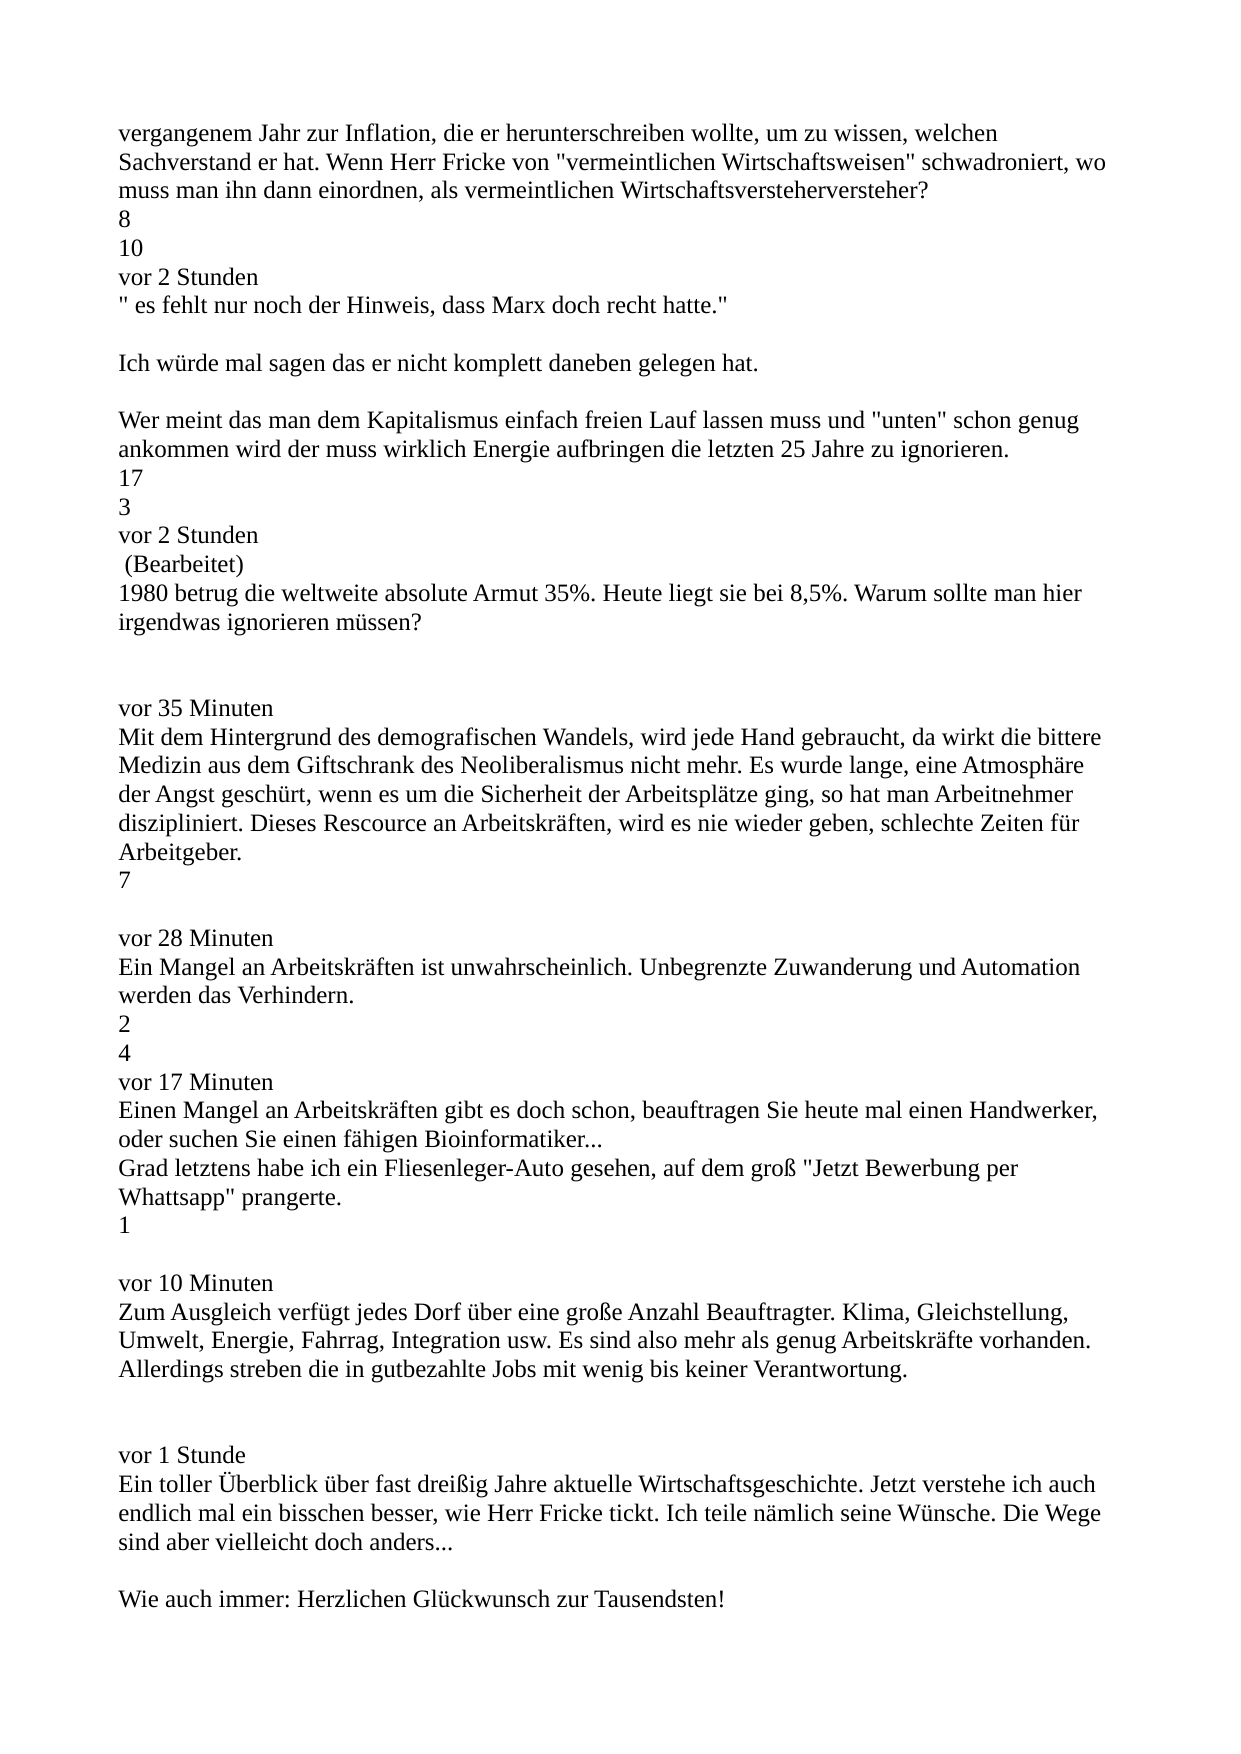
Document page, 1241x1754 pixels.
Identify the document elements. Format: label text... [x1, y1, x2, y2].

text 3 [118, 492, 1122, 521]
text vor 35 Minuten [118, 693, 1122, 722]
text 2 [118, 1009, 1122, 1038]
text Ich würde mal sagen das er nicht komplett daneben gelegen hat. [118, 348, 1122, 377]
text Mit dem Hintergrund des demografischen Wandels, wird jede Hand gebraucht, da wirkt die bittere Medizin aus dem Giftschrank des Neoliberalismus nicht mehr. Es wurde lange, eine Atmosphäre der Angst geschürt, wenn es um die Sicherheit der Arbeitsplätze ging, so hat man Arbeitnehmer diszipliniert. Dieses Rescource an Arbeitskräften, wird es nie wieder geben, schlechte Zeiten für Arbeitgeber. [118, 722, 1122, 866]
text 4 [118, 1038, 1122, 1067]
text Wer meint das man dem Kapitalismus einfach freien Lauf lassen muss und "unten" schon genug ankommen wird der muss wirklich Energie aufbringen die letzten 25 Jahre zu ignorieren. [118, 406, 1122, 463]
text vor 2 Stunden [118, 521, 1122, 549]
text (Bearbeitet) [118, 549, 1122, 578]
text vor 28 Minuten [118, 923, 1122, 952]
text vor 17 Minuten [118, 1067, 1122, 1096]
text vor 10 Minuten [118, 1268, 1122, 1297]
text 7 [118, 866, 1122, 894]
text vor 2 Stunden [118, 262, 1122, 291]
text Einen Mangel an Arbeitskräften gibt es doch schon, beauftragen Sie heute mal einen Handwerker, oder suchen Sie einen fähigen Bioinformatiker... [118, 1096, 1122, 1153]
text 8 [118, 204, 1122, 233]
text vergangenem Jahr zur Inflation, die er herunterschreiben wollte, um zu wissen, welchen Sachverstand er hat. Wenn Herr Fricke von "vermeintlichen Wirtschaftsweisen" schwadroniert, wo muss man ihn dann einordnen, als vermeintlichen Wirtschaftsversteherversteher? [118, 118, 1122, 204]
text vor 1 Stunde [118, 1441, 1122, 1469]
text Grad letztens habe ich ein Fliesenleger-Auto gesehen, auf dem groß "Jetzt Bewerbung per Whattsapp" prangerte. [118, 1153, 1122, 1211]
text " es fehlt nur noch der Hinweis, dass Marx doch recht hatte." [118, 291, 1122, 319]
text Ein Mangel an Arbeitskräften ist unwahrscheinlich. Unbegrenzte Zuwanderung und Automation werden das Verhindern. [118, 952, 1122, 1009]
text Zum Ausgleich verfügt jedes Dorf über eine große Anzahl Beauftragter. Klima, Gleichstellung, Umwelt, Energie, Fahrrag, Integration usw. Es sind also mehr als genug Arbeitskräfte vorhanden. Allerdings streben die in gutbezahlte Jobs mit wenig bis keiner Verantwortung. [118, 1297, 1122, 1383]
text Ein toller Überblick über fast dreißig Jahre aktuelle Wirtschaftsgeschichte. Jetzt verstehe ich auch endlich mal ein bisschen besser, wie Herr Fricke tickt. Ich teile nämlich seine Wünsche. Die Wege sind aber vielleicht doch anders... [118, 1469, 1122, 1556]
text Wie auch immer: Herzlichen Glückwunsch zur Tausendsten! [118, 1584, 1122, 1613]
text 1980 betrug die weltweite absolute Armut 35%. Heute liegt sie bei 8,5%. Warum sollte man hier irgendwas ignorieren müssen? [118, 578, 1122, 636]
text 17 [118, 463, 1122, 492]
text 10 [118, 233, 1122, 262]
text 1 [118, 1211, 1122, 1239]
